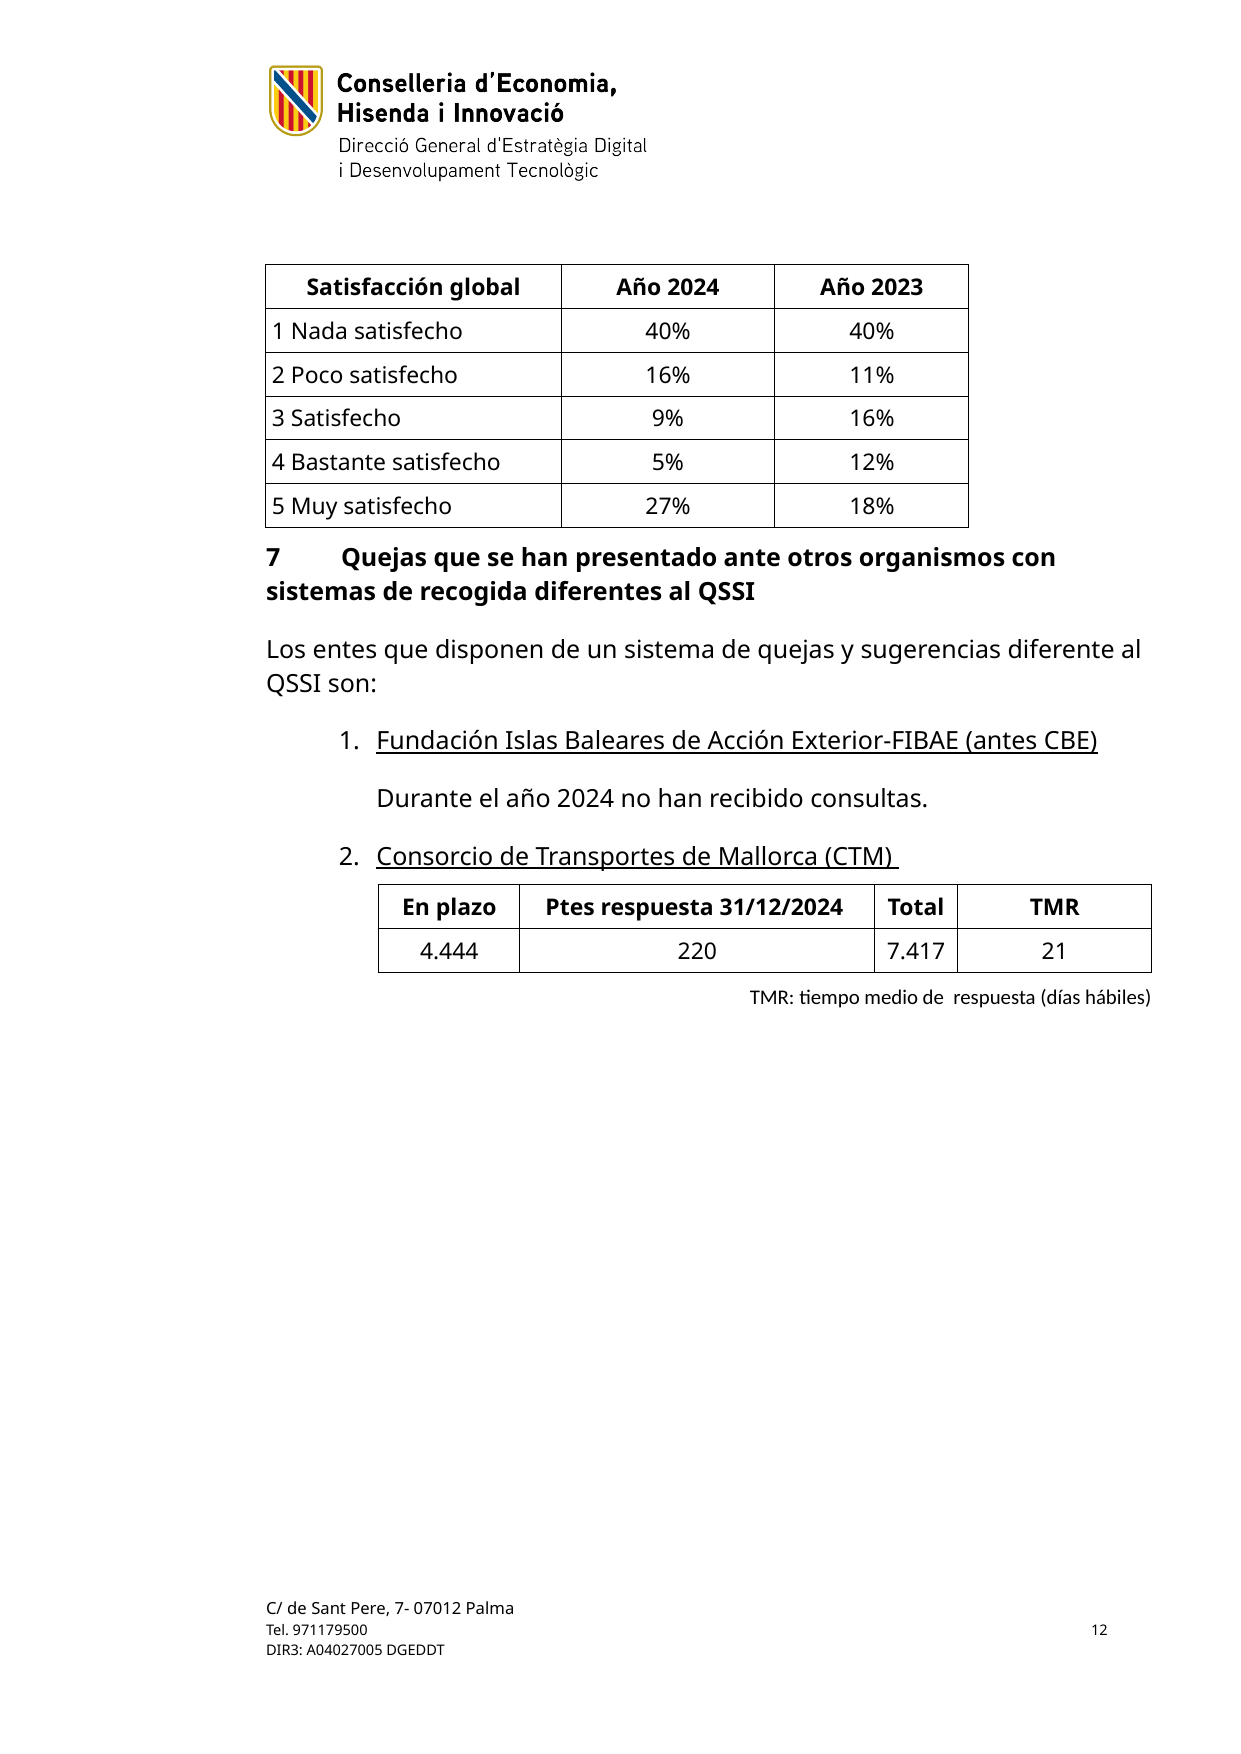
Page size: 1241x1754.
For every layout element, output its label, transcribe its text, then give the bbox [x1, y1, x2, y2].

text Los entes que disponen de un sistema de quejas y sugerencias diferente al QSSI son: [266, 631, 1152, 699]
table_header Año 2023 [775, 265, 968, 308]
subtitle Quejas que se han presentado ante otros organismos con sistemas de recogida diferentes al QSSI [266, 540, 1152, 608]
table_header Ptes respuesta 31/12/2024 [520, 885, 874, 928]
table_header Año 2024 [562, 265, 774, 308]
table_cell 12% [775, 440, 968, 483]
table_cell 40% [562, 309, 774, 352]
table_header En plazo [379, 885, 519, 928]
table_header TMR [958, 885, 1151, 928]
list Durante el año 2024 no han recibido consultas. [339, 781, 1152, 815]
table_cell 5 Muy satisfecho [266, 484, 561, 527]
table_cell 2 Poco satisfecho [266, 353, 561, 396]
table_cell 1 Nada satisfecho [266, 309, 561, 352]
table_cell 40% [775, 309, 968, 352]
table_cell 3 Satisfecho [266, 397, 561, 439]
table_cell 16% [775, 397, 968, 439]
table_cell 5% [562, 440, 774, 483]
table_cell 220 [520, 929, 874, 972]
table_cell 21 [958, 929, 1151, 972]
text TMR: tiempo medio de respuesta (días hábiles) [266, 984, 1152, 1010]
table_header Satisfacción global [266, 265, 561, 308]
table_cell 16% [562, 353, 774, 396]
table_cell 7.417 [875, 929, 957, 972]
list Fundación Islas Baleares de Acción Exterior-FIBAE (antes CBE) [339, 723, 1152, 757]
table_cell 9% [562, 397, 774, 439]
picture [264, 59, 660, 187]
table_cell 18% [775, 484, 968, 527]
table_cell 4.444 [379, 929, 519, 972]
table_header Total [875, 885, 957, 928]
table_cell 27% [562, 484, 774, 527]
table_cell 4 Bastante satisfecho [266, 440, 561, 483]
list Consorcio de Transportes de Mallorca (CTM) [339, 838, 1152, 872]
table_cell 11% [775, 353, 968, 396]
